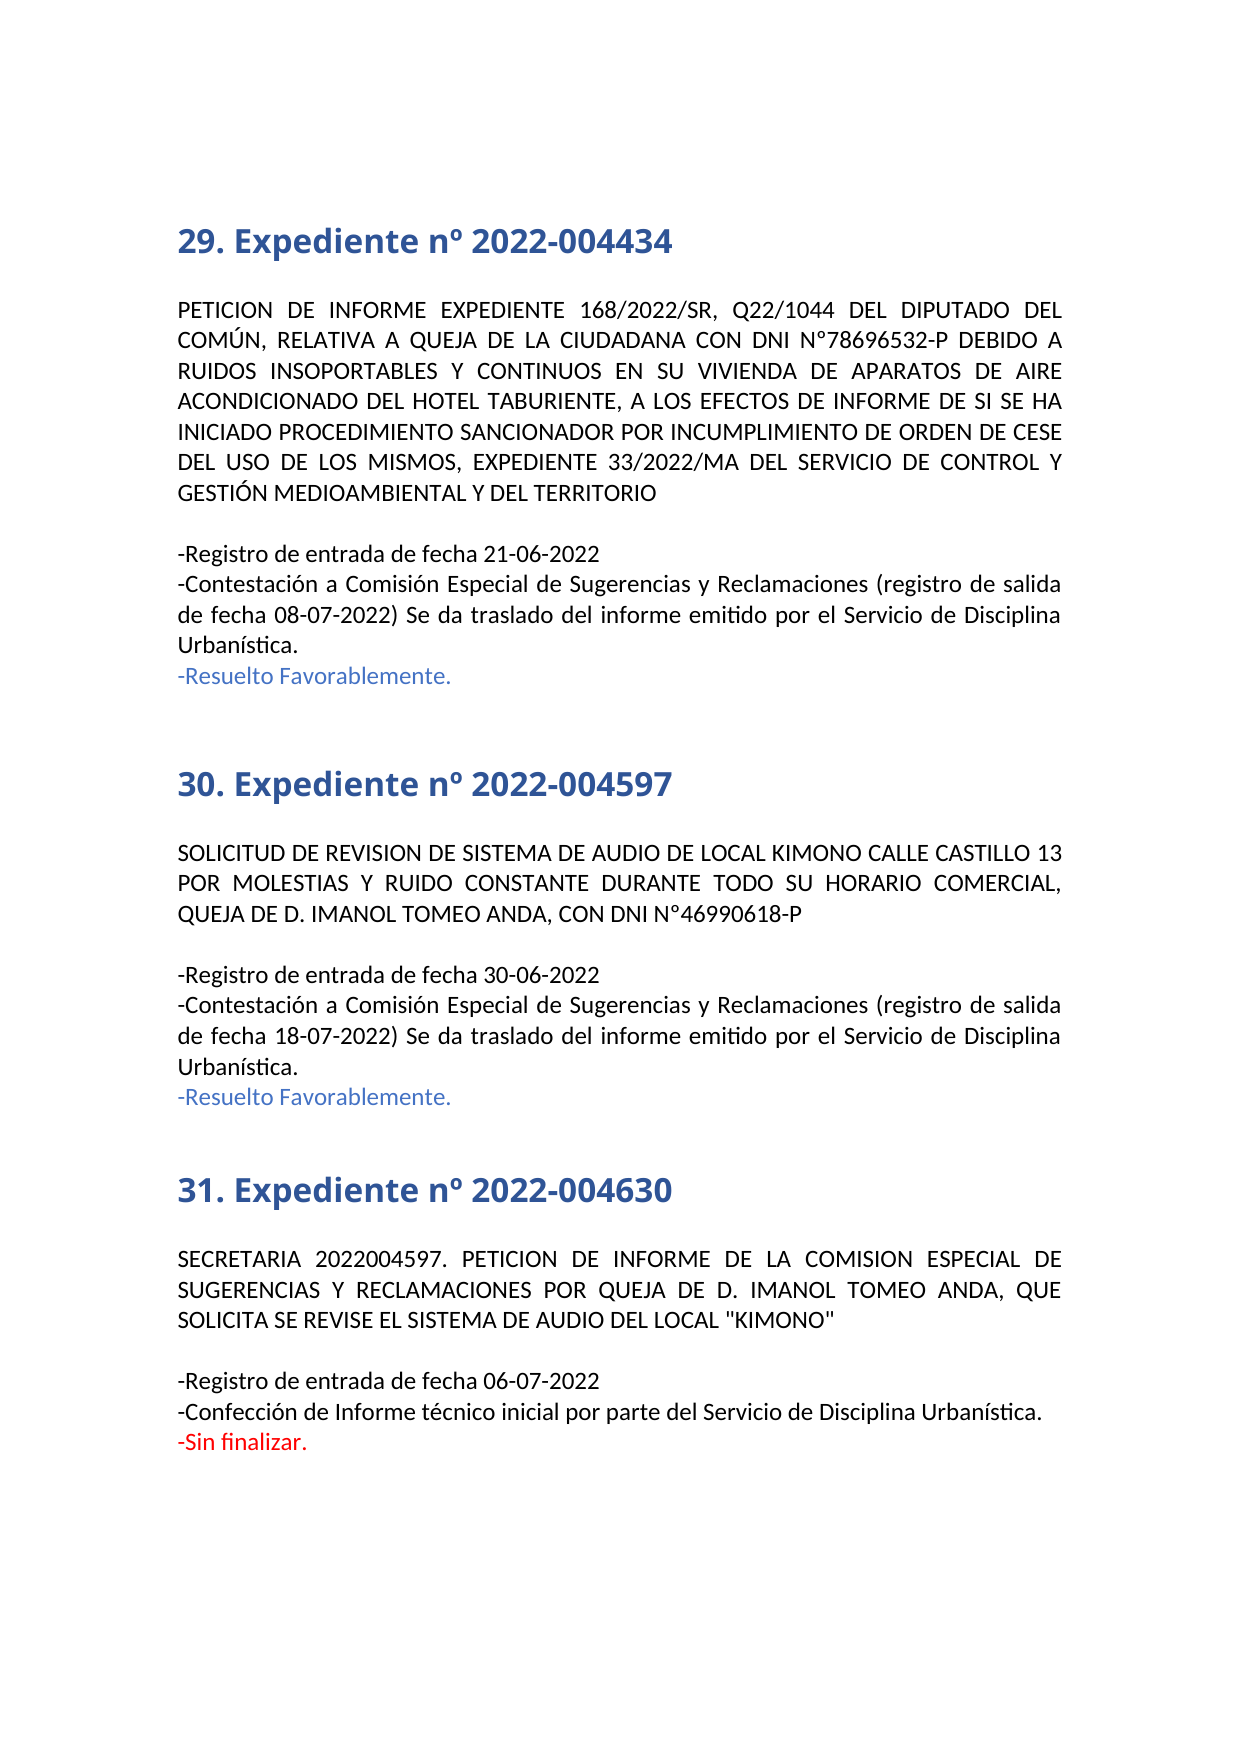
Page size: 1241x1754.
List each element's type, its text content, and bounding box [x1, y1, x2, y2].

subtitle 30. Expediente nº 2022-004597 [177, 761, 1063, 807]
text -Registro de entrada de fecha 30-06-2022 [177, 959, 1063, 990]
text -Registro de entrada de fecha 06-07-2022 [177, 1365, 1063, 1396]
text SECRETARIA 2022004597. PETICION DE INFORME DE LA COMISION ESPECIAL DE SUGERENCIAS Y RECLAMACIONES POR QUEJA DE D. IMANOL TOMEO ANDA, QUE SOLICITA SE REVISE EL SISTEMA DE AUDIO DEL LOCAL "KIMONO" [177, 1243, 1063, 1335]
text -Resuelto Favorablemente. [177, 660, 1063, 691]
text PETICION DE INFORME EXPEDIENTE 168/2022/SR, Q22/1044 DEL DIPUTADO DEL COMÚN, RELATIVA A QUEJA DE LA CIUDADANA CON DNI Nº78696532-P DEBIDO A RUIDOS INSOPORTABLES Y CONTINUOS EN SU VIVIENDA DE APARATOS DE AIRE ACONDICIONADO DEL HOTEL TABURIENTE, A LOS EFECTOS DE INFORME DE SI SE HA INICIADO PROCEDIMIENTO SANCIONADOR POR INCUMPLIMIENTO DE ORDEN DE CESE DEL USO DE LOS MISMOS, EXPEDIENTE 33/2022/MA DEL SERVICIO DE CONTROL Y GESTIÓN MEDIOAMBIENTAL Y DEL TERRITORIO [177, 294, 1063, 508]
text -Resuelto Favorablemente. [177, 1081, 1063, 1112]
subtitle 31. Expediente nº 2022-004630 [177, 1167, 1063, 1213]
text -Registro de entrada de fecha 21-06-2022 [177, 538, 1063, 569]
text -Sin finalizar. [177, 1426, 1063, 1457]
text -Contestación a Comisión Especial de Sugerencias y Reclamaciones (registro de salida de fecha 08-07-2022) Se da traslado del informe emitido por el Servicio de Disciplina Urbanística. [177, 569, 1063, 660]
text -Confección de Informe técnico inicial por parte del Servicio de Disciplina Urbanística. [177, 1396, 1063, 1426]
text -Contestación a Comisión Especial de Sugerencias y Reclamaciones (registro de salida de fecha 18-07-2022) Se da traslado del informe emitido por el Servicio de Disciplina Urbanística. [177, 990, 1063, 1081]
text SOLICITUD DE REVISION DE SISTEMA DE AUDIO DE LOCAL KIMONO CALLE CASTILLO 13 POR MOLESTIAS Y RUIDO CONSTANTE DURANTE TODO SU HORARIO COMERCIAL, QUEJA DE D. IMANOL TOMEO ANDA, CON DNI Nº46990618-P [177, 837, 1063, 929]
subtitle 29. Expediente nº 2022-004434 [177, 218, 1063, 263]
